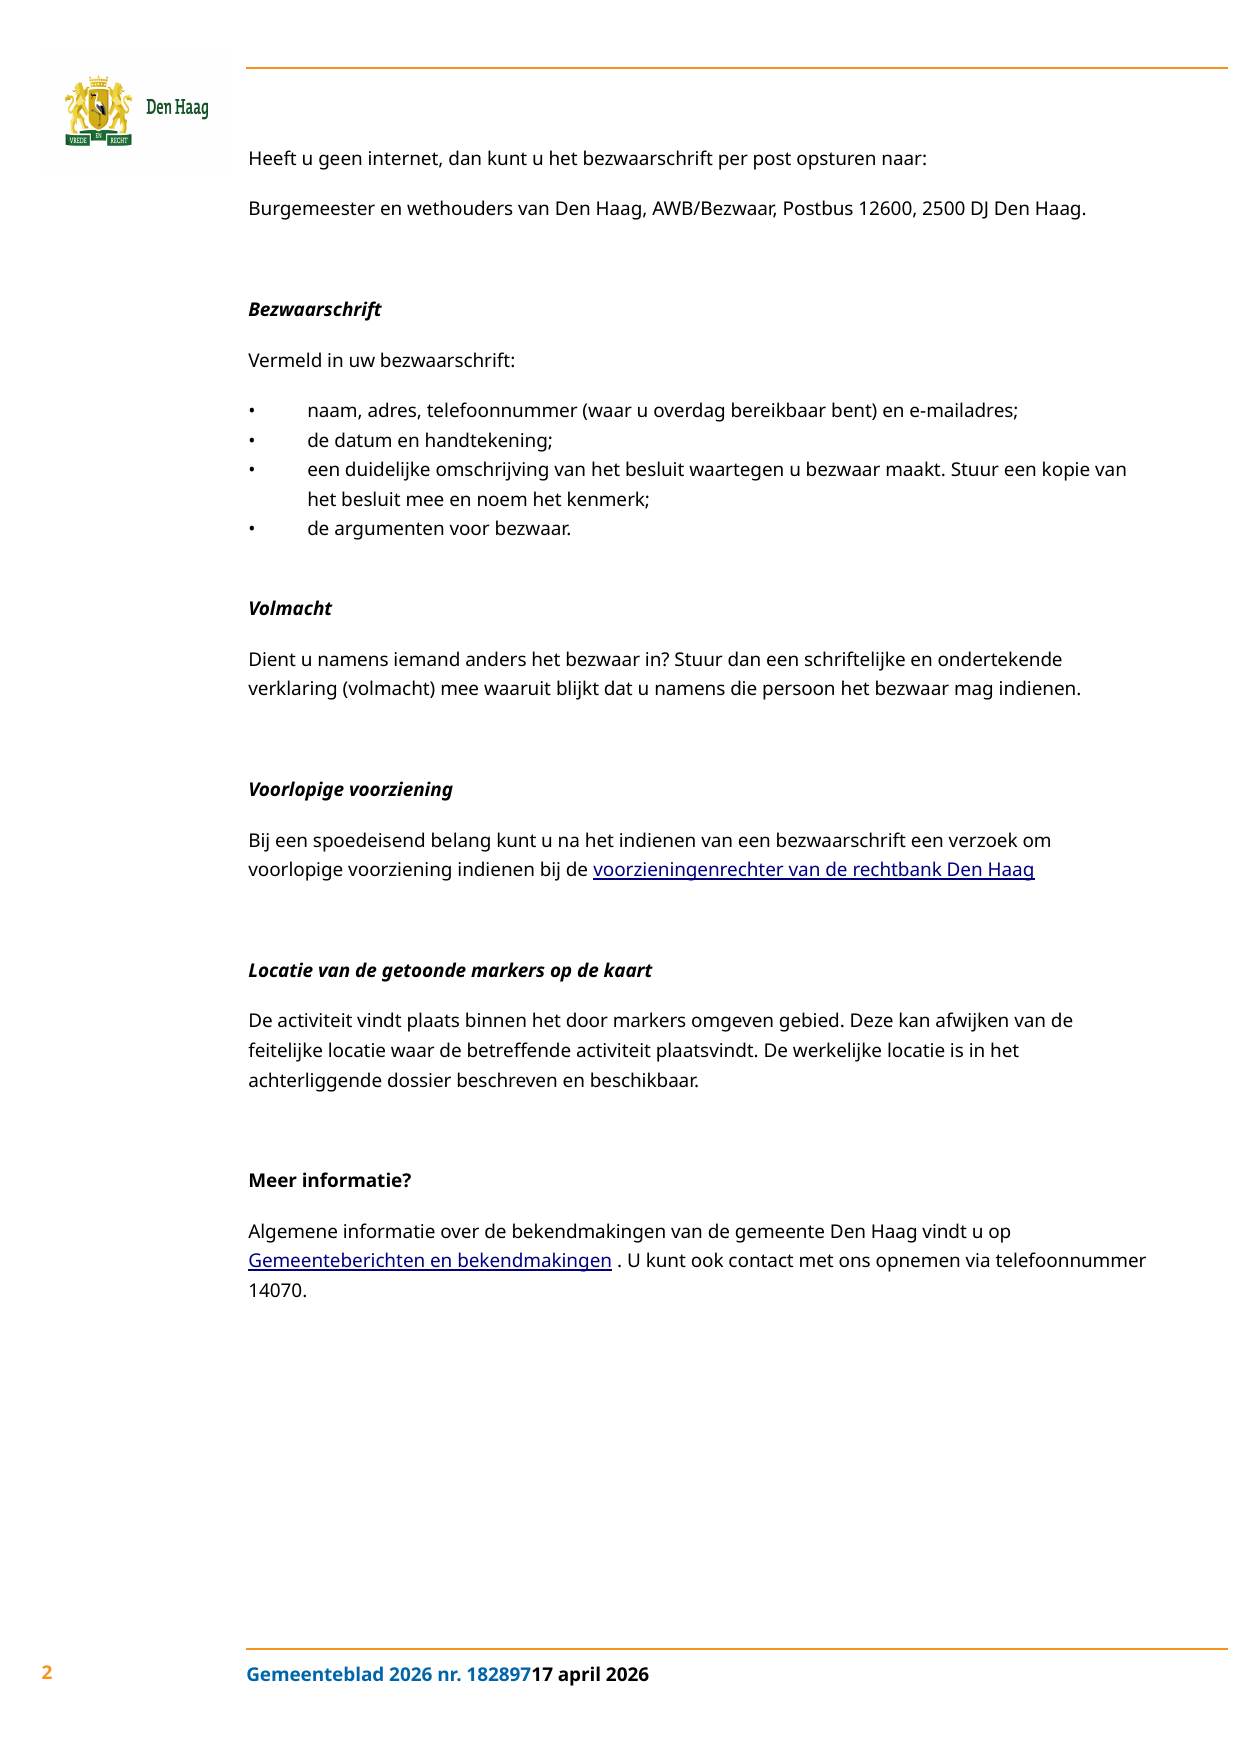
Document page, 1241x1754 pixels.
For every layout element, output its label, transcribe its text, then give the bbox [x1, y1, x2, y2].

text Voorlopige voorziening [248, 776, 1152, 802]
list naam, adres, telefoonnummer (waar u overdag bereikbaar bent) en e-mailadres; [248, 397, 1152, 423]
picture [41, 47, 231, 172]
list de argumenten voor bezwaar. [248, 516, 1152, 541]
text Volmacht [248, 596, 1152, 621]
text Locatie van de getoonde markers op de kaart [248, 957, 1152, 983]
list een duidelijke omschrijving van het besluit waartegen u bezwaar maakt. Stuur een kopie van het besluit mee en noem het kenmerk; [248, 456, 1152, 512]
text De activiteit vindt plaats binnen het door markers omgeven gebied. Deze kan afwijken van de feitelijke locatie waar de betreffende activiteit plaatsvindt. De werkelijke locatie is in het achterliggende dossier beschreven en beschikbaar. [248, 1008, 1152, 1093]
text Heeft u geen internet, dan kunt u het bezwaarschrift per post opsturen naar: [248, 145, 1152, 171]
list de datum en handtekening; [248, 427, 1152, 453]
text Burgemeester en wethouders van Den Haag, AWB/Bezwaar, Postbus 12600, 2500 DJ Den Haag. [248, 196, 1152, 221]
text Meer informatie? [248, 1168, 1152, 1193]
text Bezwaarschrift [248, 296, 1152, 322]
text Algemene informatie over de bekendmakingen van de gemeente Den Haag vindt u op Gemeenteberichten en bekendmakingen . U kunt ook contact met ons opnemen via telefoonnummer 14070. [248, 1218, 1152, 1303]
text Dient u namens iemand anders het bezwaar in? Stuur dan een schriftelijke en ondertekende verklaring (volmacht) mee waaruit blijkt dat u namens die persoon het bezwaar mag indienen. [248, 646, 1152, 701]
text Vermeld in uw bezwaarschrift: [248, 347, 1152, 373]
text Bij een spoedeisend belang kunt u na het indienen van een bezwaarschrift een verzoek om voorlopige voorziening indienen bij de voorzieningenrechter van de rechtbank Den Haag [248, 827, 1152, 882]
